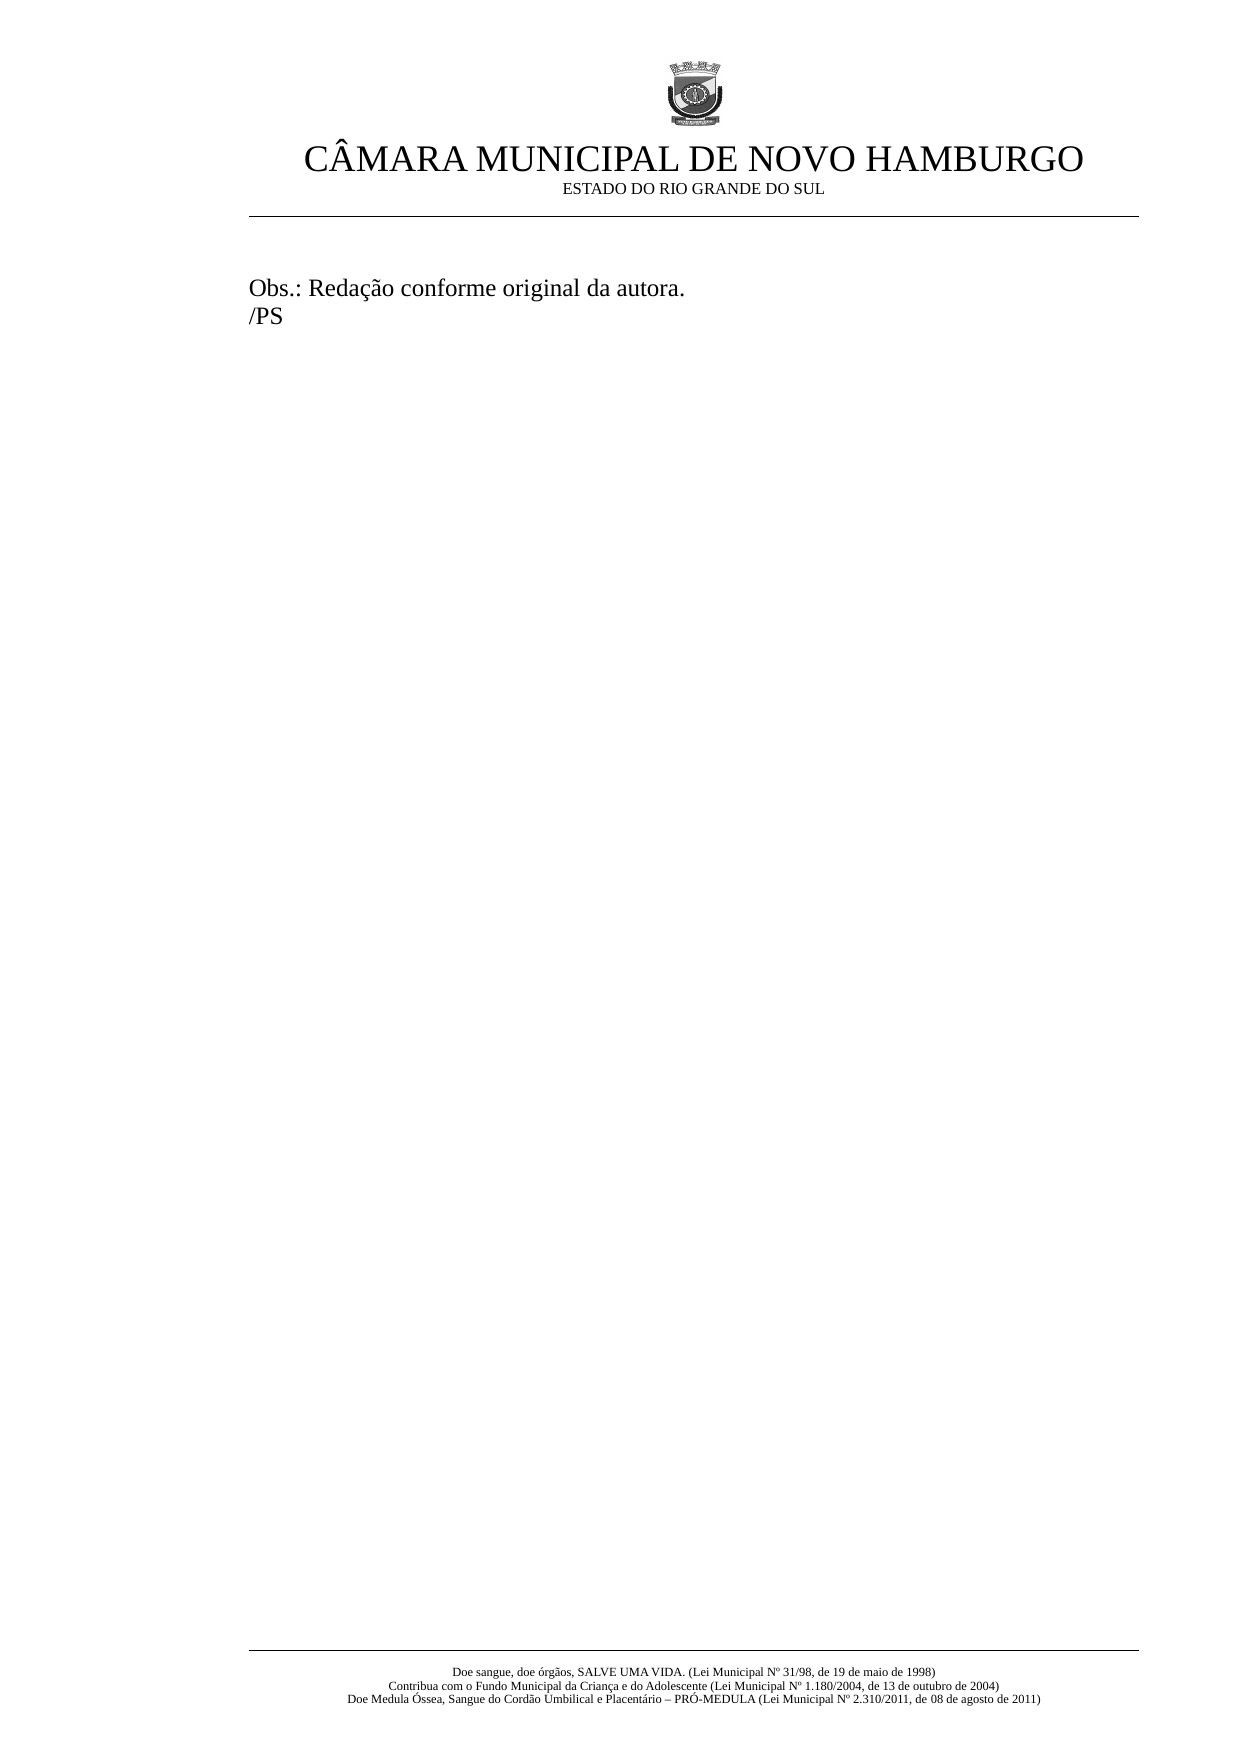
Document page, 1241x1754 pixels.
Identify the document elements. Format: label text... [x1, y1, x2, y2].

text /PS [248, 302, 1139, 330]
text Obs.: Redação conforme original da autora. [248, 274, 1139, 302]
